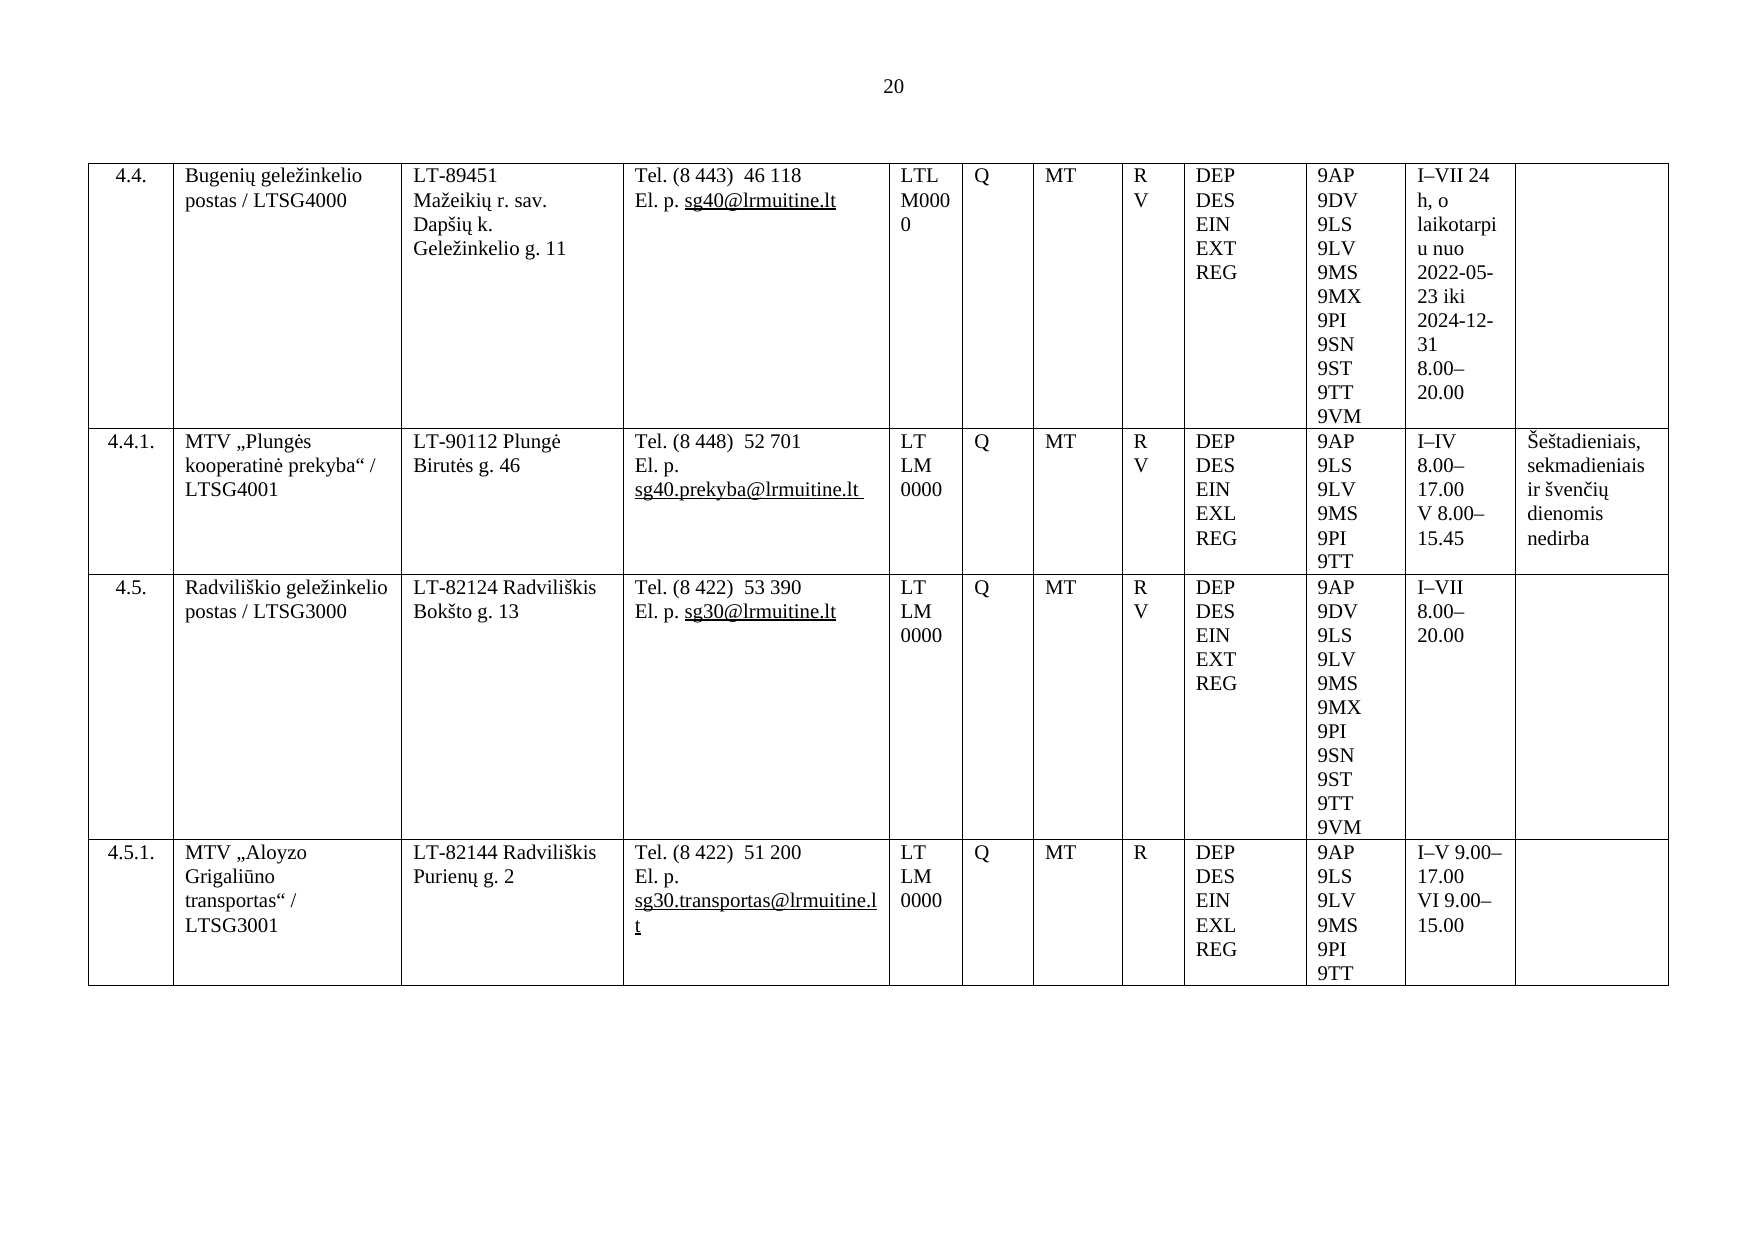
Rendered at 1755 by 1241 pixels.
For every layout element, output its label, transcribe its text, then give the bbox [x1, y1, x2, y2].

table_cell R V [1123, 429, 1184, 573]
table_cell Bugenių geležinkelio postas / LTSG4000 [174, 164, 401, 428]
table_cell LT-89451 Mažeikių r. sav. Dapšių k. Geležinkelio g. 11 [402, 164, 623, 428]
table_cell LT LM 0000 [890, 429, 962, 573]
table_cell DEP DES EIN EXL REG [1185, 429, 1306, 573]
table_cell Radviliškio geležinkelio postas / LTSG3000 [174, 575, 401, 839]
table_cell LTLM0000 [890, 164, 962, 428]
table_cell 9AP 9DV 9LS 9LV 9MS 9MX 9PI 9SN 9ST 9TT 9VM [1307, 164, 1405, 428]
table_cell Q [963, 575, 1033, 839]
table_cell MTV „Aloyzo Grigaliūno transportas“ / LTSG3001 [174, 840, 401, 985]
table_cell LT-90112 Plungė Birutės g. 46 [402, 429, 623, 573]
table_cell Tel. (8 422) 53 390 El. p. sg30@lrmuitine.lt [624, 575, 889, 839]
table_cell [1516, 164, 1668, 428]
table_cell R V [1123, 575, 1184, 839]
table_cell Tel. (8 448) 52 701 El. p. sg40.prekyba@lrmuitine.lt [624, 429, 889, 573]
table_cell R [1123, 840, 1184, 985]
table_cell 9AP 9DV 9LS 9LV 9MS 9MX 9PI 9SN 9ST 9TT 9VM [1307, 575, 1405, 839]
table_cell DEP DES EIN EXT REG [1185, 164, 1306, 428]
table_cell 4.4. [89, 164, 173, 428]
table_cell LT-82144 Radviliškis Purienų g. 2 [402, 840, 623, 985]
table_cell DEP DES EIN EXT REG [1185, 575, 1306, 839]
table_cell 4.4.1. [89, 429, 173, 573]
table_cell MTV „Plungės kooperatinė prekyba“ / LTSG4001 [174, 429, 401, 573]
table_cell MT [1034, 840, 1122, 985]
table_cell 4.5. [89, 575, 173, 839]
table_cell Šeštadieniais, sekmadieniais ir švenčių dienomis nedirba [1516, 429, 1668, 573]
table_cell LT-82124 Radviliškis Bokšto g. 13 [402, 575, 623, 839]
table_cell 4.5.1. [89, 840, 173, 985]
table_cell R V [1123, 164, 1184, 428]
table_cell DEP DES EIN EXL REG [1185, 840, 1306, 985]
table_cell I–VII 24 h, o laikotarpiu nuo 2022-05-23 iki 2024-12-31 8.00–20.00 [1406, 164, 1515, 428]
table_cell MT [1034, 164, 1122, 428]
table_cell 9AP 9LS 9LV 9MS 9PI 9TT [1307, 429, 1405, 573]
table_cell Q [963, 840, 1033, 985]
table_cell Tel. (8 443) 46 118 El. p. sg40@lrmuitine.lt [624, 164, 889, 428]
table_cell [1516, 840, 1668, 985]
table_cell I–VII 8.00–20.00 [1406, 575, 1515, 839]
table_cell I–V 9.00–17.00 VI 9.00–15.00 [1406, 840, 1515, 985]
table_cell LT LM 0000 [890, 840, 962, 985]
table_cell Tel. (8 422) 51 200 El. p. sg30.transportas@lrmuitine.lt [624, 840, 889, 985]
table_cell 9AP 9LS 9LV 9MS 9PI 9TT [1307, 840, 1405, 985]
table_cell Q [963, 164, 1033, 428]
table_cell MT [1034, 429, 1122, 573]
table_cell LT LM 0000 [890, 575, 962, 839]
table_cell [1516, 575, 1668, 839]
table_cell I–IV 8.00–17.00 V 8.00–15.45 [1406, 429, 1515, 573]
table_cell Q [963, 429, 1033, 573]
table_cell MT [1034, 575, 1122, 839]
